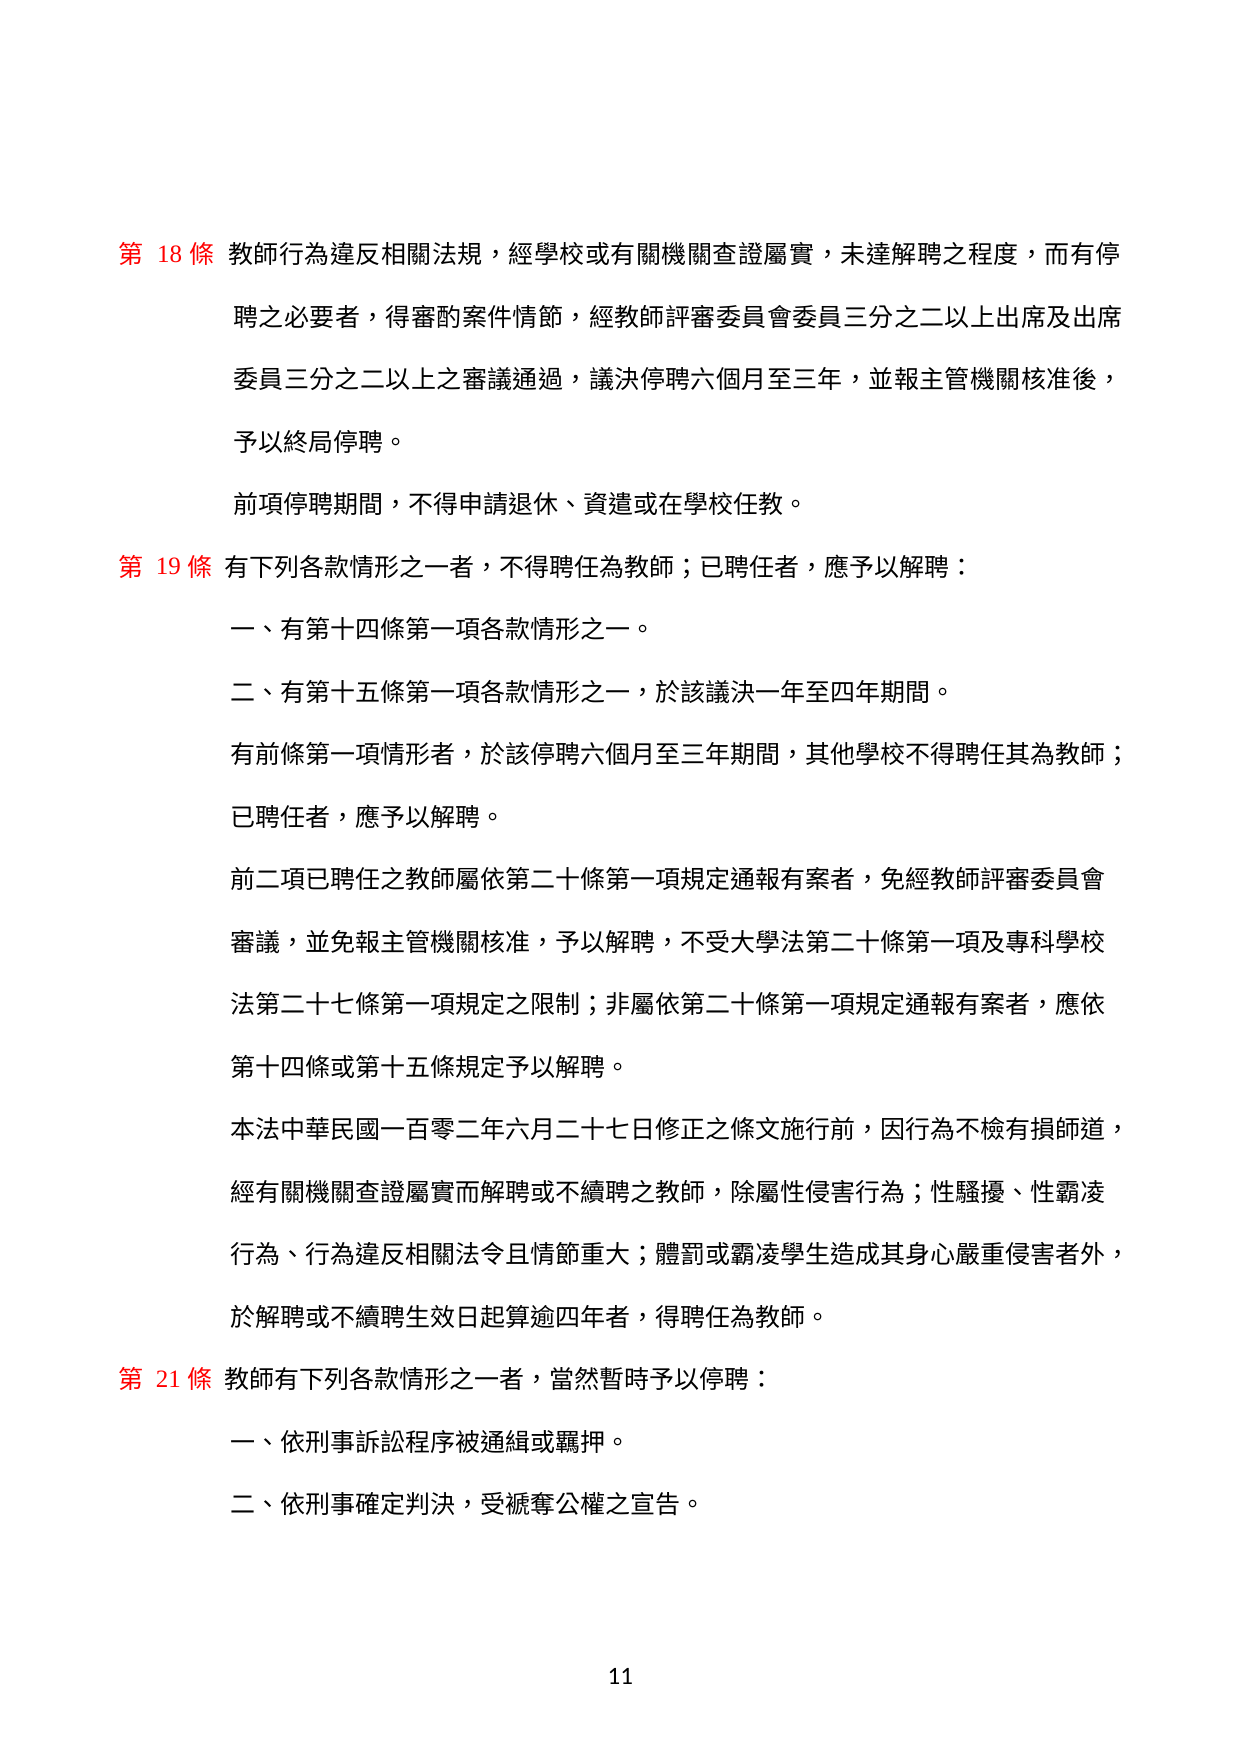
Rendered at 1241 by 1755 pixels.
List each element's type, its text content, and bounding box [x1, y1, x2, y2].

text 前二項已聘任之教師屬依第二十條第一項規定通報有案者，免經教師評審委員會審議，並免報主管機關核准，予以解聘，不受大學法第二十條第一項及專科學校法第二十七條第一項規定之限制；非屬依第二十條第一項規定通報有案者，應依第十四條或第十五條規定予以解聘。 [230, 836, 1122, 1086]
text 前項停聘期間，不得申請退休、資遣或在學校任教。 [118, 461, 1122, 524]
text 第 21 條 教師有下列各款情形之一者，當然暫時予以停聘： [118, 1336, 1122, 1399]
text 二、有第十五條第一項各款情形之一，於該議決一年至四年期間。 [118, 649, 1122, 711]
text 有前條第一項情形者，於該停聘六個月至三年期間，其他學校不得聘任其為教師；已聘任者，應予以解聘。 [230, 711, 1122, 836]
text 本法中華民國一百零二年六月二十七日修正之條文施行前，因行為不檢有損師道，經有關機關查證屬實而解聘或不續聘之教師，除屬性侵害行為；性騷擾、性霸凌行為、行為違反相關法令且情節重大；體罰或霸凌學生造成其身心嚴重侵害者外，於解聘或不續聘生效日起算逾四年者，得聘任為教師。 [230, 1086, 1122, 1336]
text 第 19 條 有下列各款情形之一者，不得聘任為教師；已聘任者，應予以解聘： [118, 524, 1122, 586]
text 第 18 條 教師行為違反相關法規，經學校或有關機關查證屬實，未達解聘之程度，而有停聘之必要者，得審酌案件情節，經教師評審委員會委員三分之二以上出席及出席委員三分之二以上之審議通過，議決停聘六個月至三年，並報主管機關核准後，予以終局停聘。 [118, 211, 1122, 461]
text 一、有第十四條第一項各款情形之一。 [118, 586, 1122, 649]
text 二、依刑事確定判決，受褫奪公權之宣告。 [118, 1461, 1122, 1524]
text 一、依刑事訴訟程序被通緝或羈押。 [118, 1399, 1122, 1461]
